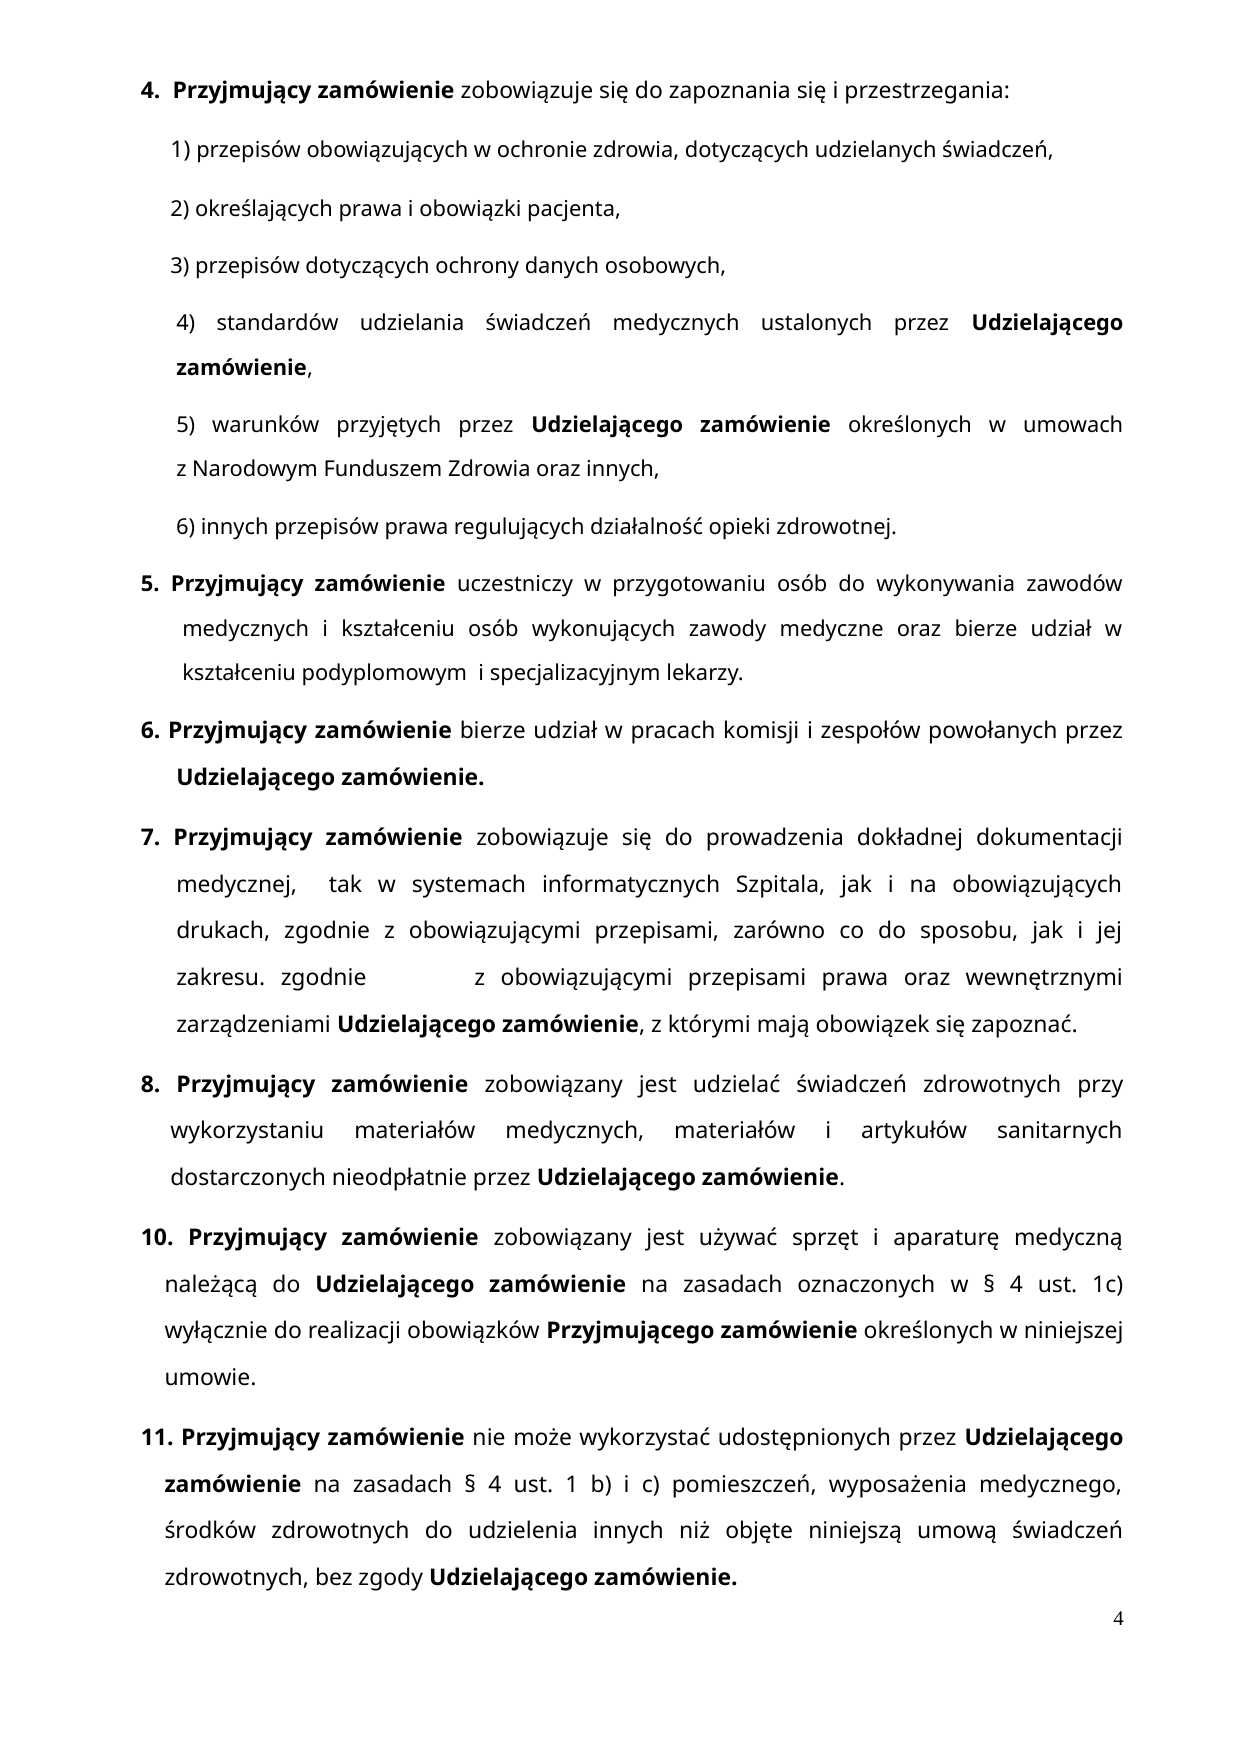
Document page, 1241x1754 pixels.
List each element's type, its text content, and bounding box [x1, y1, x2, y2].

list 5) warunków przyjętych przez Udzielającego zamówienie określonych w umowach z Narodowym Funduszem Zdrowia oraz innych, [176, 409, 1123, 483]
text 6. Przyjmujący zamówienie bierze udział w pracach komisji i zespołów powołanych przez Udzielającego zamówienie. [141, 714, 1123, 792]
list 4. Przyjmujący zamówienie zobowiązuje się do zapoznania się i przestrzegania: [141, 74, 1123, 105]
list 4) standardów udzielania świadczeń medycznych ustalonych przez Udzielającego zamówienie, [176, 307, 1123, 381]
text 10. Przyjmujący zamówienie zobowiązany jest używać sprzęt i aparaturę medyczną należącą do Udzielającego zamówienie na zasadach oznaczonych w § 4 ust. 1c) wyłącznie do realizacji obowiązków Przyjmującego zamówienie określonych w niniejszej umowie. [141, 1221, 1123, 1392]
list 1) przepisów obowiązujących w ochronie zdrowia, dotyczących udzielanych świadczeń, [170, 133, 1123, 164]
list 3) przepisów dotyczących ochrony danych osobowych, [170, 250, 1123, 279]
list 6) innych przepisów prawa regulujących działalność opieki zdrowotnej. [170, 511, 1123, 540]
text 7. Przyjmujący zamówienie zobowiązuje się do prowadzenia dokładnej dokumentacji medycznej, tak w systemach informatycznych Szpitala, jak i na obowiązujących drukach, zgodnie z obowiązującymi przepisami, zarówno co do sposobu, jak i jej zakresu. zgodnie z obowiązującymi przepisami prawa oraz wewnętrznymi zarządzeniami Udzielającego zamówienie, z którymi mają obowiązek się zapoznać. [141, 821, 1123, 1039]
list 2) określających prawa i obowiązki pacjenta, [170, 192, 1123, 222]
text 5. Przyjmujący zamówienie uczestniczy w przygotowaniu osób do wykonywania zawodów medycznych i kształceniu osób wykonujących zawody medyczne oraz bierze udział w kształceniu podyplomowym i specjalizacyjnym lekarzy. [141, 568, 1123, 687]
text 11. Przyjmujący zamówienie nie może wykorzystać udostępnionych przez Udzielającego zamówienie na zasadach § 4 ust. 1 b) i c) pomieszczeń, wyposażenia medycznego, środków zdrowotnych do udzielenia innych niż objęte niniejszą umową świadczeń zdrowotnych, bez zgody Udzielającego zamówienie. [141, 1421, 1123, 1592]
text 8. Przyjmujący zamówienie zobowiązany jest udzielać świadczeń zdrowotnych przy wykorzystaniu materiałów medycznych, materiałów i artykułów sanitarnych dostarczonych nieodpłatnie przez Udzielającego zamówienie. [141, 1067, 1123, 1192]
